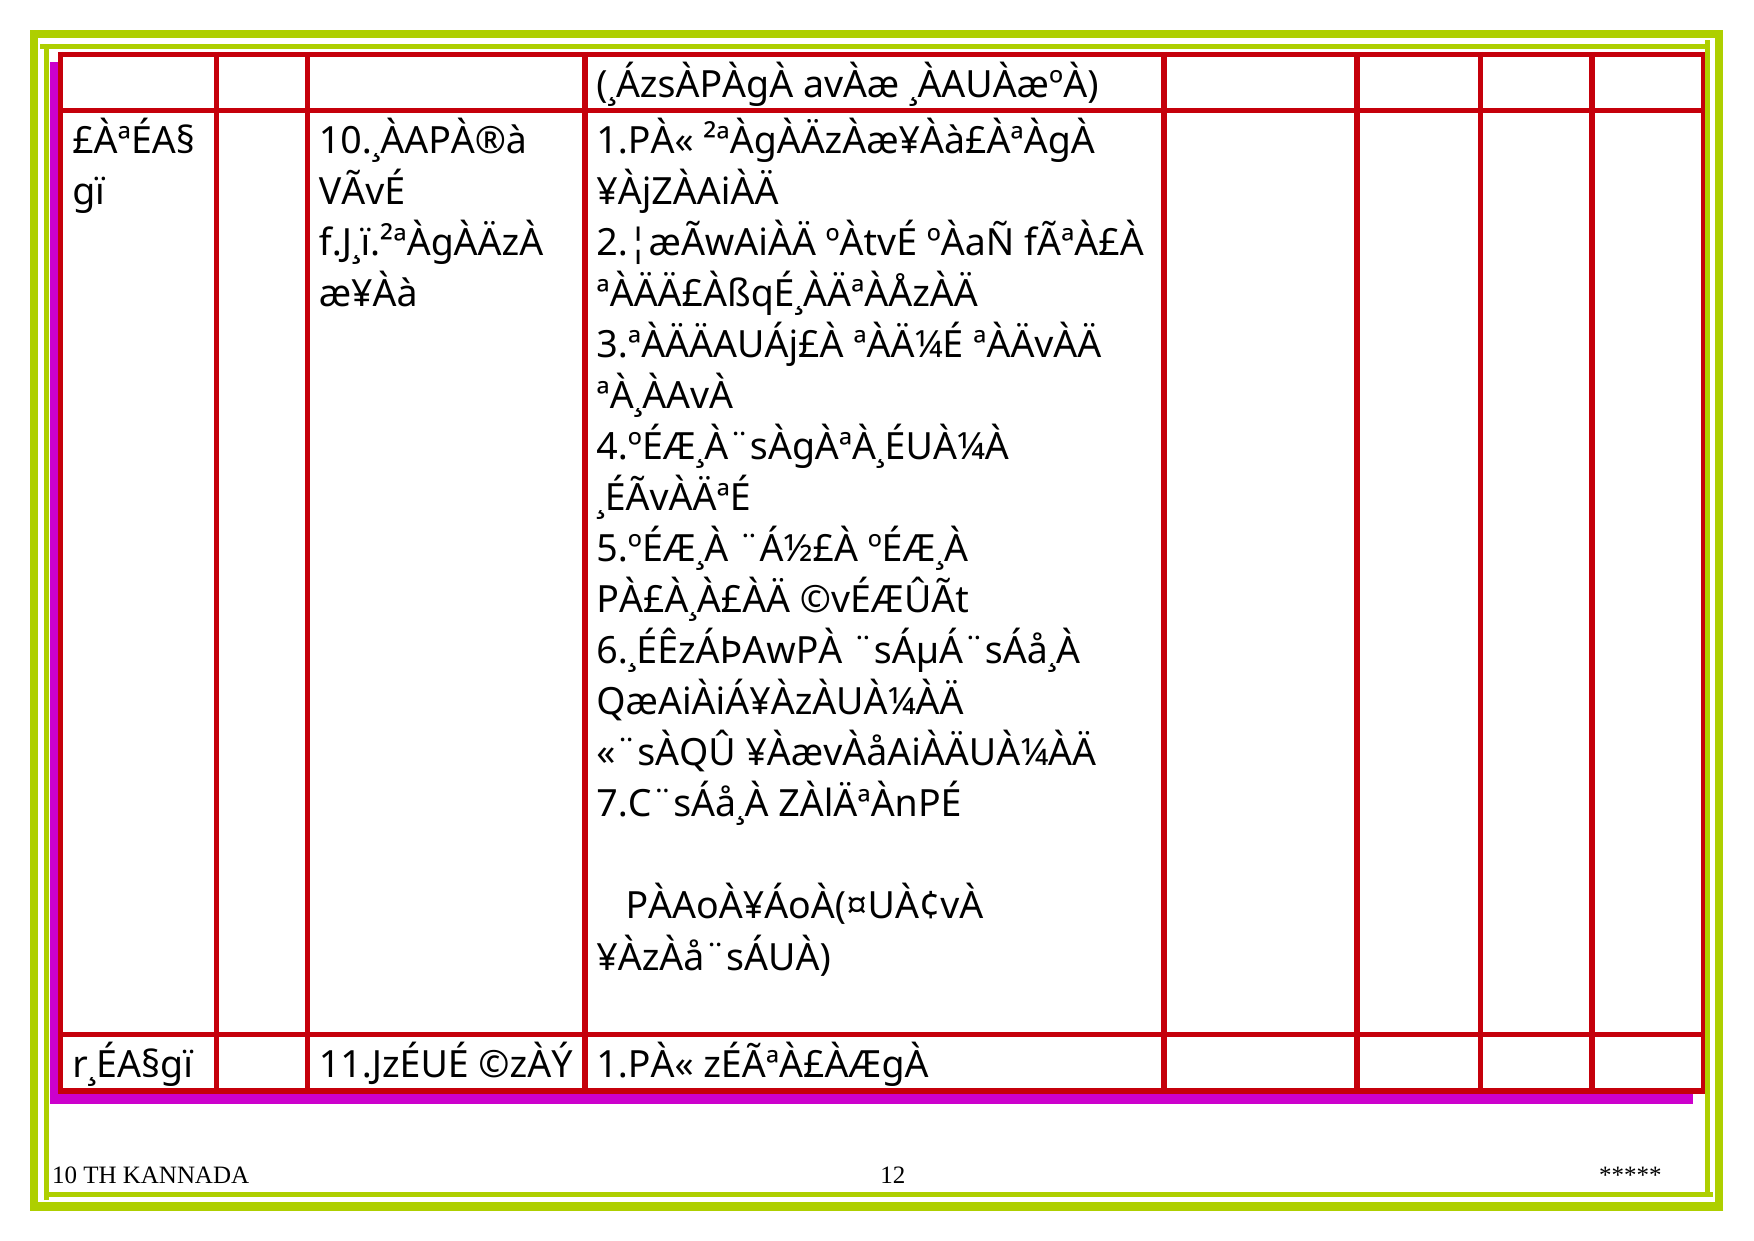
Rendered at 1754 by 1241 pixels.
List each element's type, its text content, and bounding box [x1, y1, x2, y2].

table_cell [1483, 57, 1589, 108]
table_cell (¸ÁzsÀPÀgÀ avÀæ ¸ÀAUÀæºÀ) [588, 57, 1161, 108]
table_cell [1483, 1037, 1589, 1088]
table_cell [219, 57, 305, 108]
table_cell [63, 57, 214, 108]
table_cell [1595, 57, 1701, 108]
table_cell [219, 113, 305, 1032]
table_cell [1360, 1037, 1478, 1088]
table_cell [1483, 113, 1589, 1032]
table_cell 1.PÀ« ²ªÀgÀÄzÀæ¥Àà£ÀªÀgÀ ¥ÀjZÀAiÀÄ 2.¦æÃwAiÀÄ ºÀtvÉ ºÀaÑ fÃªÀ£À ªÀÄÄ£ÀßqÉ¸ÀÄªÀÅzÀÄ 3.ªÀÄÄAUÁj£À ªÀÄ¼É ªÀÄvÀÄ ªÀ¸ÀAvÀ 4.ºÉÆ¸À¨sÀgÀªÀ¸ÉUÀ¼À ¸ÉÃvÀÄªÉ 5.ºÉÆ¸À ¨Á½£À ºÉÆ¸À PÀ£À¸À£ÀÄ ©vÉÆÛÃt 6.¸ÉÊzÁÞAwPÀ ¨sÁµÁ¨sÁå¸À QæAiÀiÁ¥ÀzÀUÀ¼ÀÄ «¨sÀQÛ ¥ÀævÀåAiÀÄUÀ¼ÀÄ 7.C¨sÁå¸À ZÀlÄªÀnPÉ PÀAoÀ¥ÁoÀ(¤UÀ¢vÀ ¥ÀzÀå¨sÁUÀ) [588, 113, 1161, 1032]
table_cell [1360, 113, 1478, 1032]
table_cell [1360, 57, 1478, 108]
table_cell [1167, 57, 1354, 108]
table_cell 11.JzÉUÉ ©zÀÝ [310, 1037, 582, 1088]
table_cell [1167, 113, 1354, 1032]
table_cell [1595, 1037, 1701, 1088]
table_cell 1.PÀ« zÉÃªÀ£ÀÆgÀ [588, 1037, 1161, 1088]
table_cell [219, 1037, 305, 1088]
table_cell [310, 57, 582, 108]
table_cell £ÀªÉA§gï [63, 113, 214, 1032]
table_cell [1167, 1037, 1354, 1088]
table_cell 10.¸ÀAPÀ®à VÃvÉ f.J¸ï.²ªÀgÀÄzÀæ¥Àà [310, 113, 582, 1032]
table_cell r¸ÉA§gï [63, 1037, 214, 1088]
table_cell [1595, 113, 1701, 1032]
